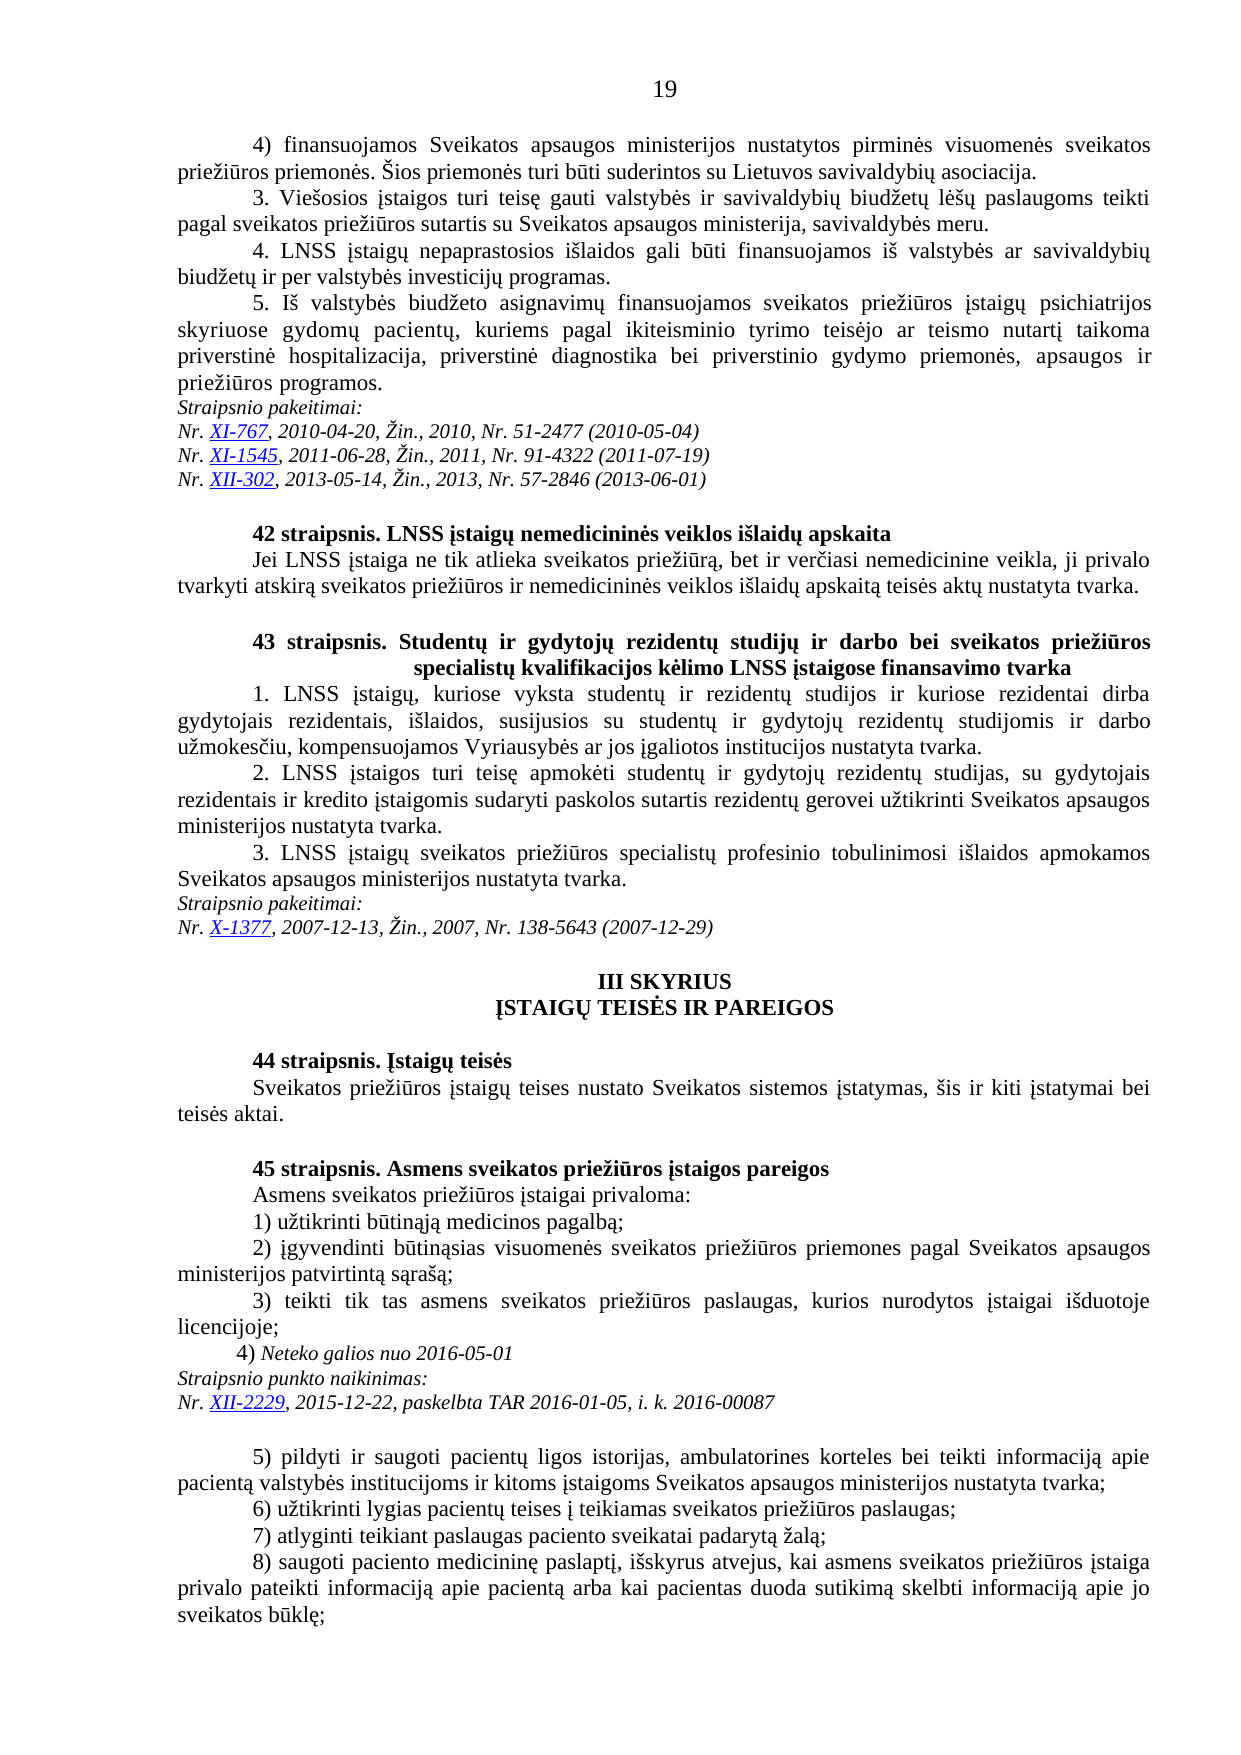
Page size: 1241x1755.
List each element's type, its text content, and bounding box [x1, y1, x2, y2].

text 5. Iš valstybės biudžeto asignavimų finansuojamos sveikatos priežiūros įstaigų psichiatrijos skyriuose gydomų pacientų, kuriems pagal ikiteisminio tyrimo teisėjo ar teismo nutartį taikoma priverstinė hospitalizacija, priverstinė diagnostika bei priverstinio gydymo priemonės, apsaugos ir priežiūros programos. [177, 289, 1152, 395]
text Straipsnio punkto naikinimas: [177, 1366, 1152, 1390]
text Asmens sveikatos priežiūros įstaigai privaloma: [177, 1181, 1152, 1208]
text 4) Neteko galios nuo 2016-05-01 [177, 1339, 1152, 1366]
text 3) teikti tik tas asmens sveikatos priežiūros paslaugas, kurios nurodytos įstaigai išduotoje licencijoje; [177, 1287, 1152, 1339]
text Nr. XI-1545, 2011-06-28, Žin., 2011, Nr. 91-4322 (2011-07-19) [177, 443, 1152, 467]
text 8) saugoti paciento medicininę paslaptį, išskyrus atvejus, kai asmens sveikatos priežiūros įstaiga privalo pateikti informaciją apie pacientą arba kai pacientas duoda sutikimą skelbti informaciją apie jo sveikatos būklę; [177, 1548, 1152, 1627]
text 7) atlyginti teikiant paslaugas paciento sveikatai padarytą žalą; [177, 1522, 1152, 1548]
text 5) pildyti ir saugoti pacientų ligos istorijas, ambulatorines korteles bei teikti informaciją apie pacientą valstybės institucijoms ir kitoms įstaigoms Sveikatos apsaugos ministerijos nustatyta tvarka; [177, 1443, 1152, 1495]
text Nr. XII-2229, 2015-12-22, paskelbta TAR 2016-01-05, i. k. 2016-00087 [177, 1390, 1152, 1414]
text Sveikatos priežiūros įstaigų teises nustato Sveikatos sistemos įstatymas, šis ir kiti įstatymai bei teisės aktai. [177, 1073, 1152, 1126]
text 1) užtikrinti būtinąją medicinos pagalbą; [177, 1208, 1152, 1234]
text 45 straipsnis. Asmens sveikatos priežiūros įstaigos pareigos [177, 1155, 1152, 1181]
text Nr. XII-302, 2013-05-14, Žin., 2013, Nr. 57-2846 (2013-06-01) [177, 467, 1152, 491]
text 1. LNSS įstaigų, kuriose vyksta studentų ir rezidentų studijos ir kuriose rezidentai dirba gydytojais rezidentais, išlaidos, susijusios su studentų ir gydytojų rezidentų studijomis ir darbo užmokesčiu, kompensuojamos Vyriausybės ar jos įgaliotos institucijos nustatyta tvarka. [177, 680, 1152, 759]
text 44 straipsnis. Įstaigų teisės [177, 1047, 1152, 1073]
text 42 straipsnis. LNSS įstaigų nemedicininės veiklos išlaidų apskaita [177, 520, 1152, 546]
text Nr. XI-767, 2010-04-20, Žin., 2010, Nr. 51-2477 (2010-05-04) [177, 419, 1152, 443]
text 4. LNSS įstaigų nepaprastosios išlaidos gali būti finansuojamos iš valstybės ar savivaldybių biudžetų ir per valstybės investicijų programas. [177, 237, 1152, 289]
text 2) įgyvendinti būtinąsias visuomenės sveikatos priežiūros priemones pagal Sveikatos apsaugos ministerijos patvirtintą sąrašą; [177, 1234, 1152, 1287]
text Nr. X-1377, 2007-12-13, Žin., 2007, Nr. 138-5643 (2007-12-29) [177, 915, 1152, 939]
text III skyrius [177, 968, 1152, 994]
text 6) užtikrinti lygias pacientų teises į teikiamas sveikatos priežiūros paslaugas; [177, 1495, 1152, 1522]
text Straipsnio pakeitimai: [177, 891, 1152, 915]
text Straipsnio pakeitimai: [177, 395, 1152, 419]
text 3. Viešosios įstaigos turi teisę gauti valstybės ir savivaldybių biudžetų lėšų paslaugoms teikti pagal sveikatos priežiūros sutartis su Sveikatos apsaugos ministerija, savivaldybės meru. [177, 184, 1152, 237]
text 3. LNSS įstaigų sveikatos priežiūros specialistų profesinio tobulinimosi išlaidos apmokamos Sveikatos apsaugos ministerijos nustatyta tvarka. [177, 838, 1152, 891]
text Įstaigų teisės ir pareigos [177, 994, 1152, 1021]
text 43 straipsnis. Studentų ir gydytojų rezidentų studijų ir darbo bei sveikatos priežiūros specialistų kvalifikacijos kėlimo LNSS įstaigose finansavimo tvarka [252, 628, 1152, 680]
text 4) finansuojamos Sveikatos apsaugos ministerijos nustatytos pirminės visuomenės sveikatos priežiūros priemonės. Šios priemonės turi būti suderintos su Lietuvos savivaldybių asociacija. [177, 131, 1152, 184]
text Jei LNSS įstaiga ne tik atlieka sveikatos priežiūrą, bet ir verčiasi nemedicinine veikla, ji privalo tvarkyti atskirą sveikatos priežiūros ir nemedicininės veiklos išlaidų apskaitą teisės aktų nustatyta tvarka. [177, 546, 1152, 599]
text 2. LNSS įstaigos turi teisę apmokėti studentų ir gydytojų rezidentų studijas, su gydytojais rezidentais ir kredito įstaigomis sudaryti paskolos sutartis rezidentų gerovei užtikrinti Sveikatos apsaugos ministerijos nustatyta tvarka. [177, 759, 1152, 838]
